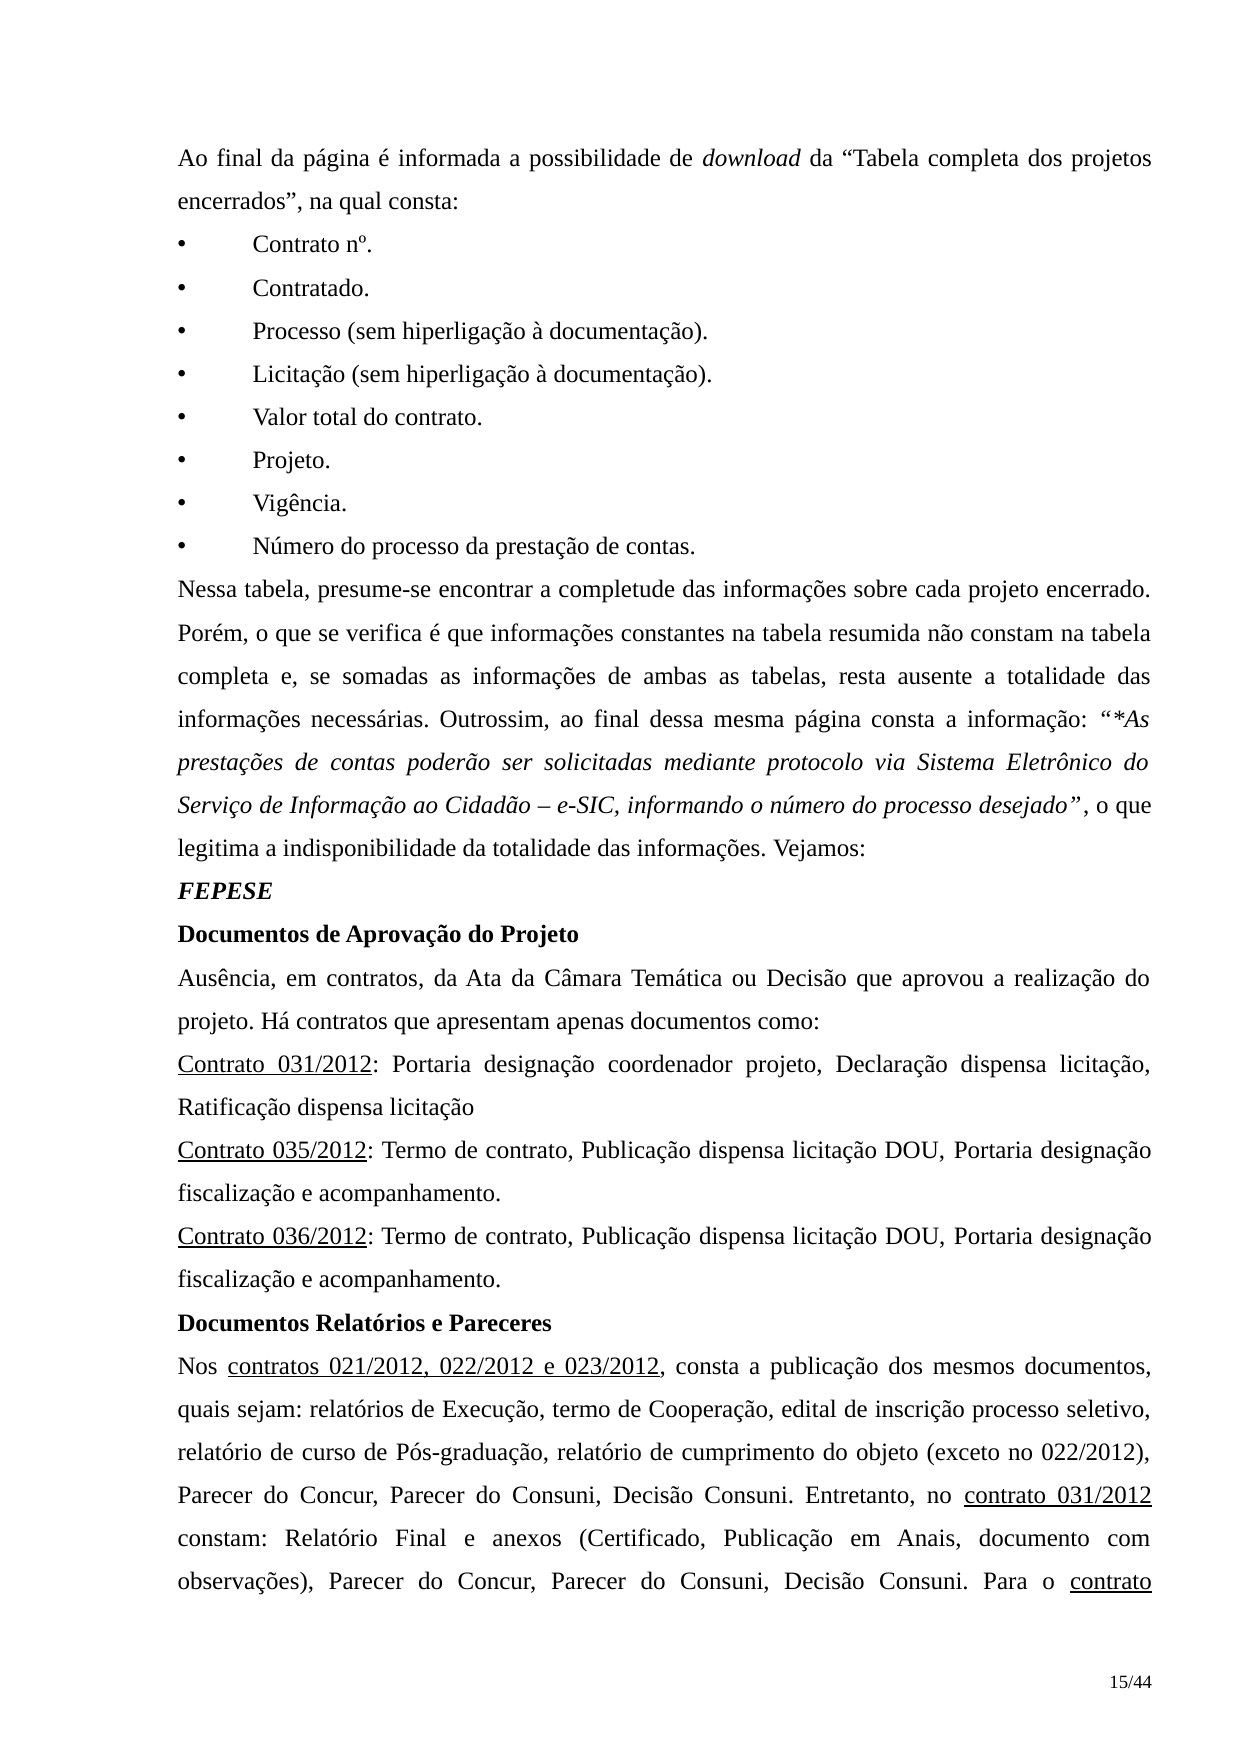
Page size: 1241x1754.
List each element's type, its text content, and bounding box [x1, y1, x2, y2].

text FEPESE [177, 876, 1152, 905]
list Número do processo da prestação de contas. [177, 531, 1152, 560]
list Contrato 035/2012: Termo de contrato, Publicação dispensa licitação DOU, Portaria designação fiscalização e acompanhamento. [177, 1135, 1152, 1207]
list Contratado. [177, 273, 1152, 301]
text Nos contratos 021/2012, 022/2012 e 023/2012, consta a publicação dos mesmos documentos, quais sejam: relatórios de Execução, termo de Cooperação, edital de inscrição processo seletivo, relatório de curso de Pós-graduação, relatório de cumprimento do objeto (exceto no 022/2012), Parecer do Concur, Parecer do Consuni, Decisão Consuni. Entretanto, no contrato 031/2012 constam: Relatório Final e anexos (Certificado, Publicação em Anais, documento com observações), Parecer do Concur, Parecer do Consuni, Decisão Consuni. Para o contrato [177, 1351, 1152, 1595]
text Ausência, em contratos, da Ata da Câmara Temática ou Decisão que aprovou a realização do projeto. Há contratos que apresentam apenas documentos como: [177, 963, 1152, 1034]
list Valor total do contrato. [177, 402, 1152, 431]
text Nessa tabela, presume-se encontrar a completude das informações sobre cada projeto encerrado. Porém, o que se verifica é que informações constantes na tabela resumida não constam na tabela completa e, se somadas as informações de ambas as tabelas, resta ausente a totalidade das informações necessárias. Outrossim, ao final dessa mesma página consta a informação: “*As prestações de contas poderão ser solicitadas mediante protocolo via Sistema Eletrônico do Serviço de Informação ao Cidadão – e-SIC, informando o número do processo desejado”, o que legitima a indisponibilidade da totalidade das informações. Vejamos: [177, 574, 1152, 862]
list Projeto. [177, 445, 1152, 474]
list Licitação (sem hiperligação à documentação). [177, 359, 1152, 388]
list Processo (sem hiperligação à documentação). [177, 316, 1152, 344]
list Vigência. [177, 488, 1152, 517]
list Contrato 031/2012: Portaria designação coordenador projeto, Declaração dispensa licitação, Ratificação dispensa licitação [177, 1049, 1152, 1121]
text Documentos de Aprovação do Projeto [177, 919, 1152, 948]
text Documentos Relatórios e Pareceres [177, 1308, 1152, 1336]
text Ao final da página é informada a possibilidade de download da “Tabela completa dos projetos encerrados”, na qual consta: [177, 143, 1152, 215]
list Contrato nº. [177, 229, 1152, 258]
list Contrato 036/2012: Termo de contrato, Publicação dispensa licitação DOU, Portaria designação fiscalização e acompanhamento. [177, 1221, 1152, 1293]
